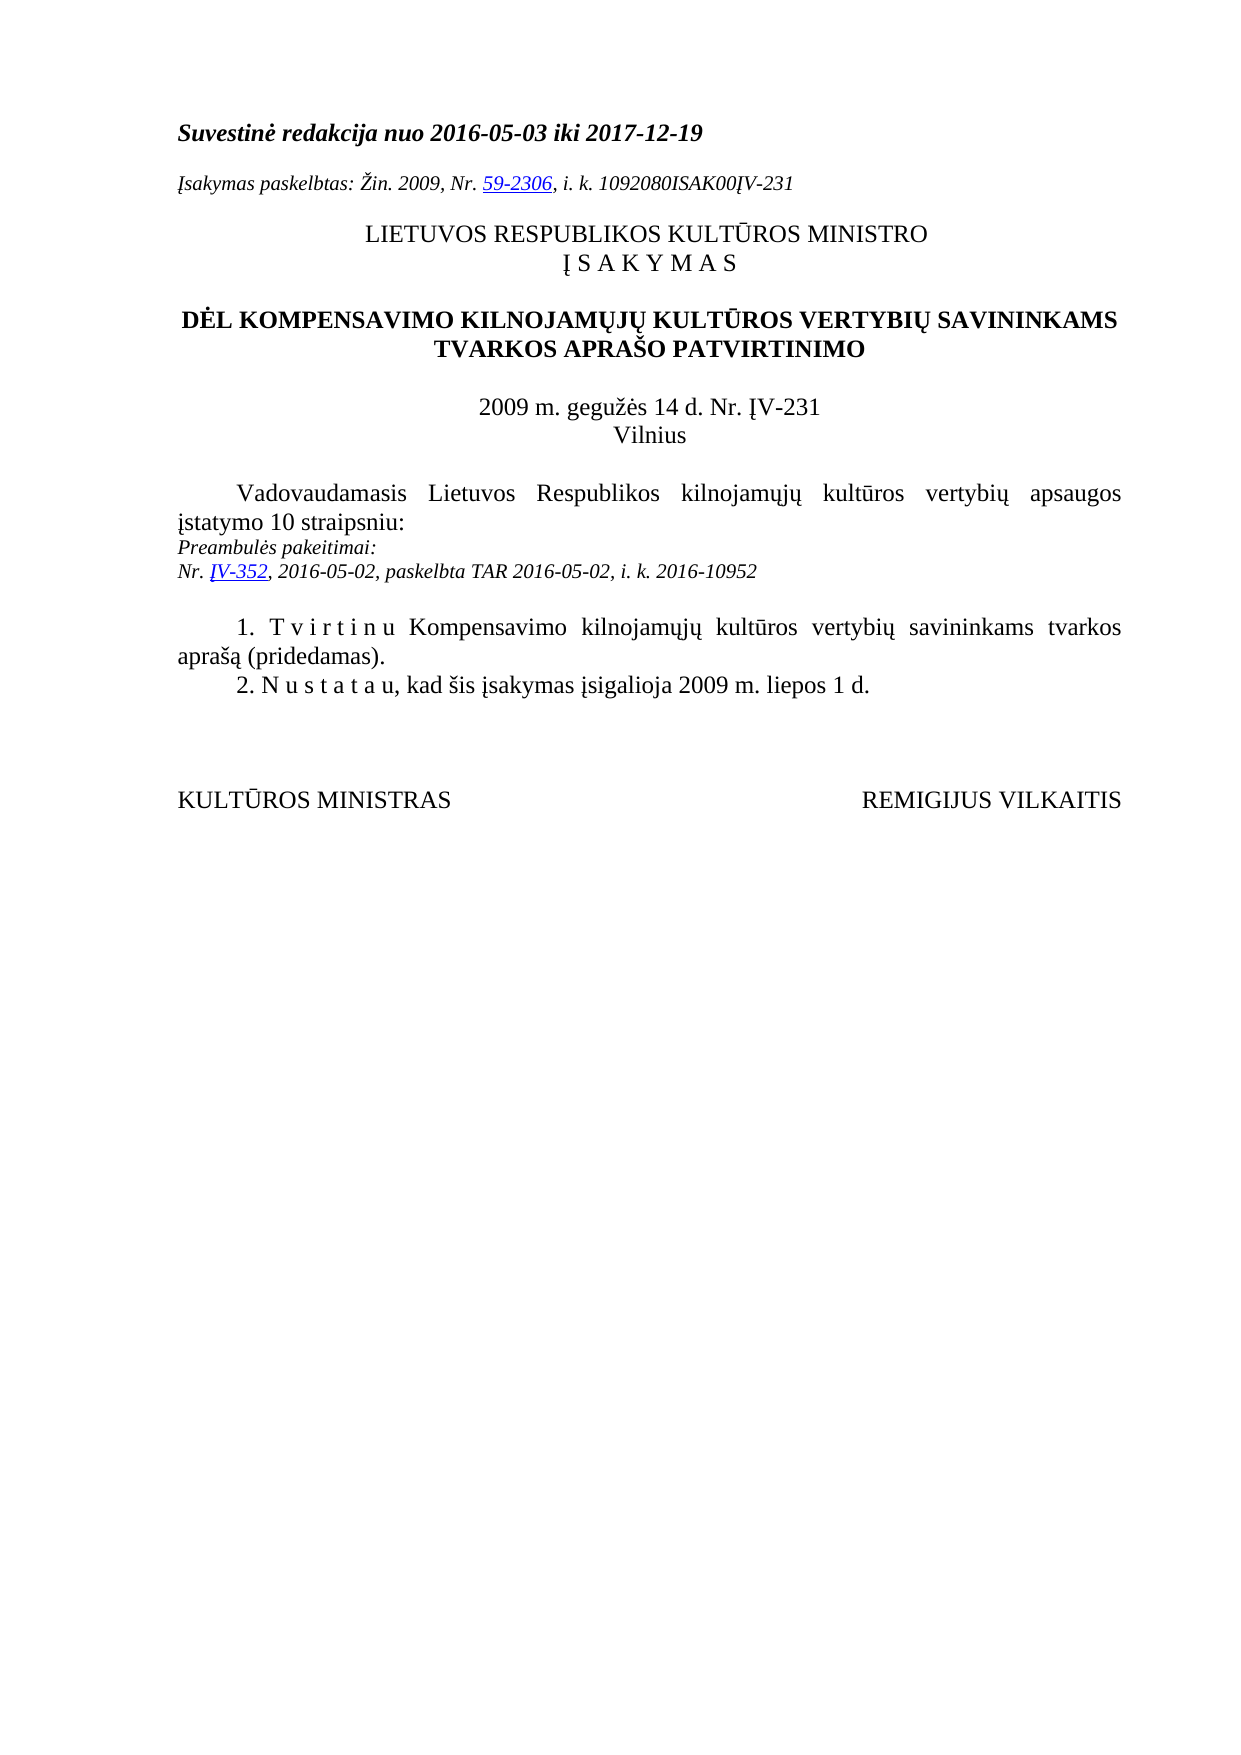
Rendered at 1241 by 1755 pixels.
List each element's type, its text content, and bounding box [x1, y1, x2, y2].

text Preambulės pakeitimai: [177, 535, 1122, 559]
text Nr. ĮV-352, 2016-05-02, paskelbta TAR 2016-05-02, i. k. 2016-10952 [177, 559, 1122, 583]
text Suvestinė redakcija nuo 2016-05-03 iki 2017-12-19 [177, 118, 1122, 147]
text DĖL KOMPENSAVIMO KILNOJAMŲJŲ KULTŪROS VERTYBIŲ SAVININKAMS TVARKOS APRAŠO PATVIRTINIMO [177, 305, 1122, 363]
text 2009 m. gegužės 14 d. Nr. ĮV-231 [177, 392, 1122, 420]
text 1. Tvirtinu Kompensavimo kilnojamųjų kultūros vertybių savininkams tvarkos aprašą (pridedamas). [177, 612, 1122, 670]
text Vilnius [177, 420, 1122, 449]
text 2. Nustatau, kad šis įsakymas įsigalioja 2009 m. liepos 1 d. [177, 670, 1122, 698]
text Vadovaudamasis Lietuvos Respublikos kilnojamųjų kultūros vertybių apsaugos įstatymo 10 straipsniu: [177, 478, 1122, 535]
text Įsakymas paskelbtas: Žin. 2009, Nr. 59-2306, i. k. 1092080ISAK00ĮV-231 [177, 171, 1122, 195]
text LIETUVOS RESPUBLIKOS KULTŪROS MINISTRO [177, 219, 1122, 248]
text ĮSAKYMAS [177, 248, 1122, 277]
text KULTŪROS MINISTRAS REMIGIJUS VILKAITIS [177, 785, 1122, 813]
